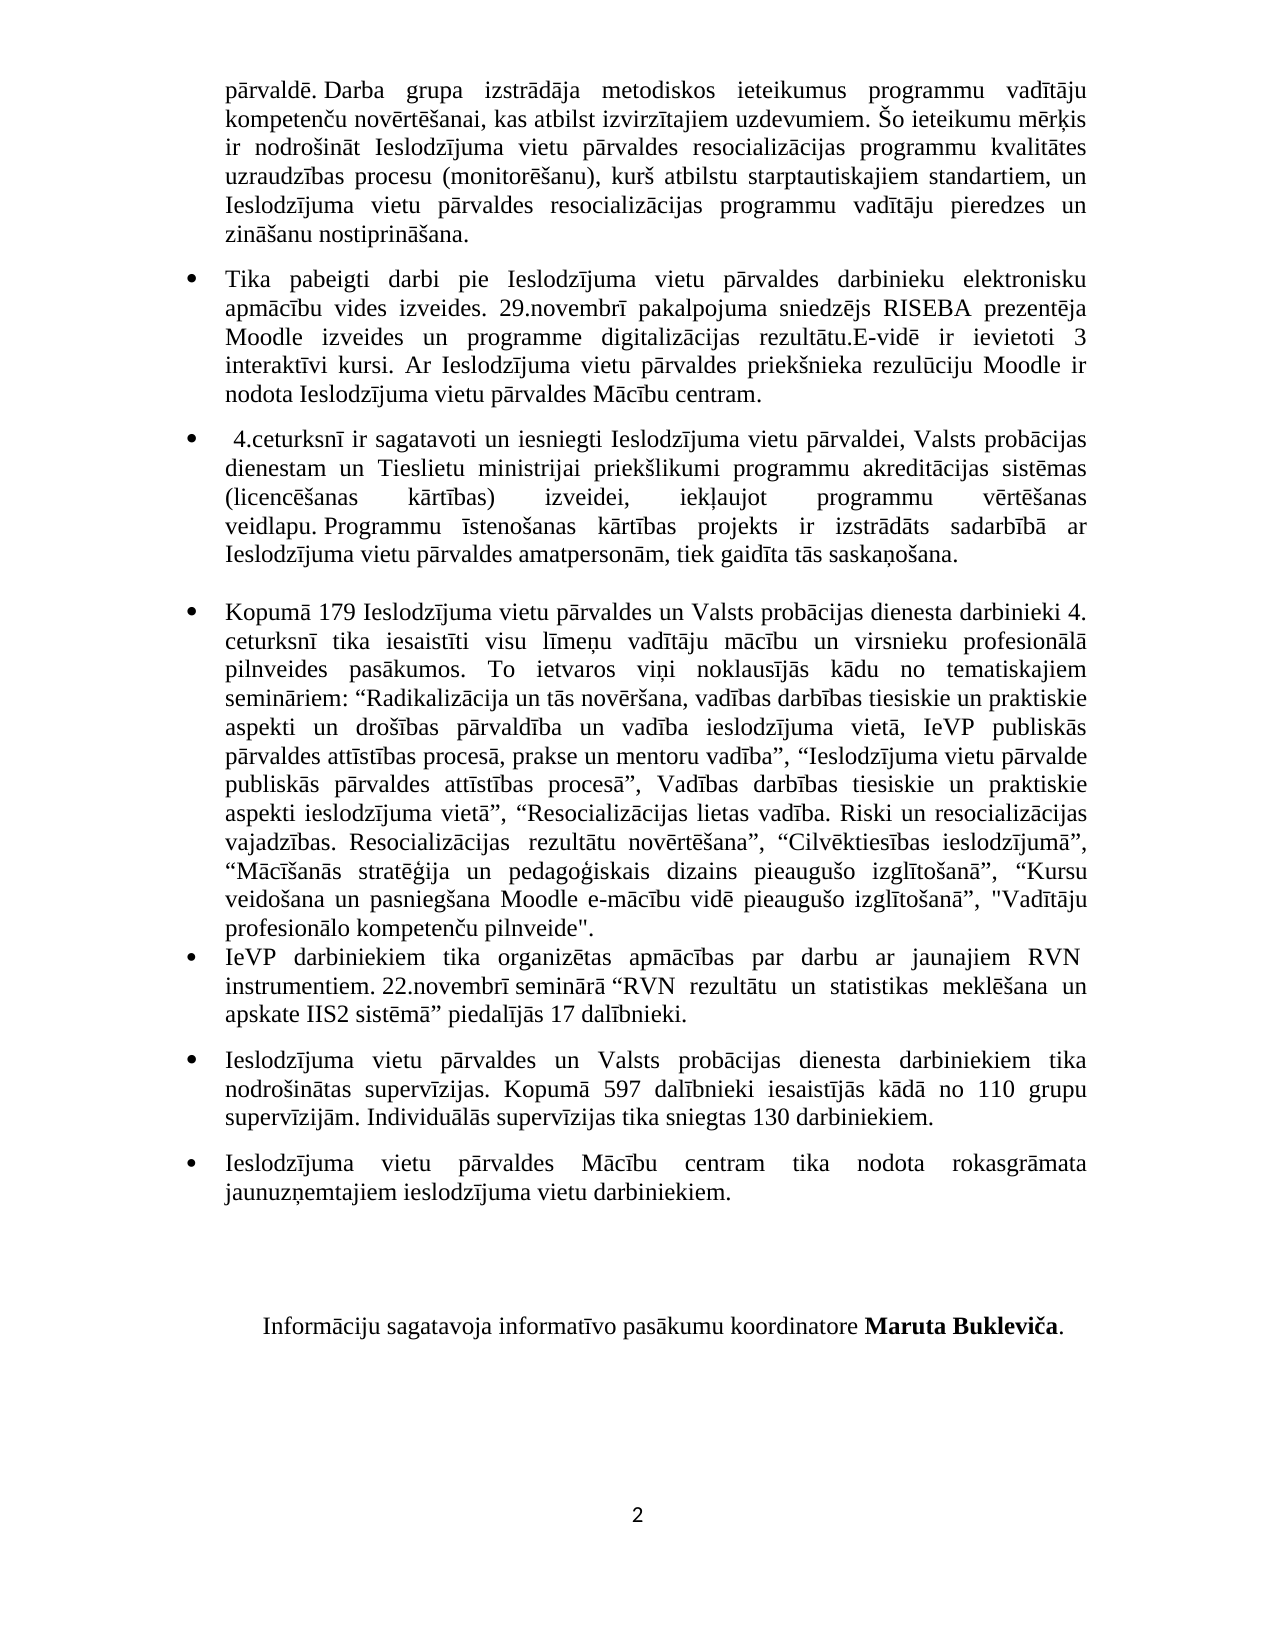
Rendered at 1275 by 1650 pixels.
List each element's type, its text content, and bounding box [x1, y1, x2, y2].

list IeVP darbiniekiem tika organizētas apmācības par darbu ar jaunajiem RVN instrumentiem. 22.novembrī seminārā “RVN rezultātu un statistikas meklēšana un apskate IIS2 sistēmā” piedalījās 17 dalībnieki. [187, 942, 1087, 1028]
list pārvaldē. Darba grupa izstrādāja metodiskos ieteikumus programmu vadītāju kompetenču novērtēšanai, kas atbilst izvirzītajiem uzdevumiem. Šo ieteikumu mērķis ir nodrošināt Ieslodzījuma vietu pārvaldes resocializācijas programmu kvalitātes uzraudzības procesu (monitorēšanu), kurš atbilstu starptautiskajiem standartiem, un Ieslodzījuma vietu pārvaldes resocializācijas programmu vadītāju pieredzes un zināšanu nostiprināšana. [187, 75, 1087, 247]
list Kopumā 179 Ieslodzījuma vietu pārvaldes un Valsts probācijas dienesta darbinieki 4. ceturksnī tika iesaistīti visu līmeņu vadītāju mācību un virsnieku profesionālā pilnveides pasākumos. To ietvaros viņi noklausījās kādu no tematiskajiem semināriem: “Radikalizācija un tās novēršana, vadības darbības tiesiskie un praktiskie aspekti un drošības pārvaldība un vadība ieslodzījuma vietā, IeVP publiskās pārvaldes attīstības procesā, prakse un mentoru vadība”, “Ieslodzījuma vietu pārvalde publiskās pārvaldes attīstības procesā”, Vadības darbības tiesiskie un praktiskie aspekti ieslodzījuma vietā”, “Resocializācijas lietas vadība. Riski un resocializācijas vajadzības. Resocializācijas rezultātu novērtēšana”, “Cilvēktiesības ieslodzījumā”, “Mācīšanās stratēģija un pedagoģiskais dizains pieaugušo izglītošanā”, “Kursu veidošana un pasniegšana Moodle e-mācību vidē pieaugušo izglītošanā”, "Vadītāju profesionālo kompetenču pilnveide". [187, 597, 1087, 942]
list Ieslodzījuma vietu pārvaldes un Valsts probācijas dienesta darbiniekiem tika nodrošinātas supervīzijas. Kopumā 597 dalībnieki iesaistījās kādā no 110 grupu supervīzijām. Individuālās supervīzijas tika sniegtas 130 darbiniekiem. [187, 1045, 1087, 1131]
list Tika pabeigti darbi pie Ieslodzījuma vietu pārvaldes darbinieku elektronisku apmācību vides izveides. 29.novembrī pakalpojuma sniedzējs RISEBA prezentēja Moodle izveides un programme digitalizācijas rezultātu.E-vidē ir ievietoti 3 interaktīvi kursi. Ar Ieslodzījuma vietu pārvaldes priekšnieka rezulūciju Moodle ir nodota Ieslodzījuma vietu pārvaldes Mācību centram. [187, 264, 1087, 408]
text Informāciju sagatavoja informatīvo pasākumu koordinatore Maruta Bukleviča. [262, 1311, 1087, 1340]
list 4.ceturksnī ir sagatavoti un iesniegti Ieslodzījuma vietu pārvaldei, Valsts probācijas dienestam un Tieslietu ministrijai priekšlikumi programmu akreditācijas sistēmas (licencēšanas kārtības) izveidei, iekļaujot programmu vērtēšanas veidlapu. Programmu īstenošanas kārtības projekts ir izstrādāts sadarbībā ar Ieslodzījuma vietu pārvaldes amatpersonām, tiek gaidīta tās saskaņošana. [187, 424, 1087, 568]
list Ieslodzījuma vietu pārvaldes Mācību centram tika nodota rokasgrāmata jaunuzņemtajiem ieslodzījuma vietu darbiniekiem. [187, 1148, 1087, 1205]
